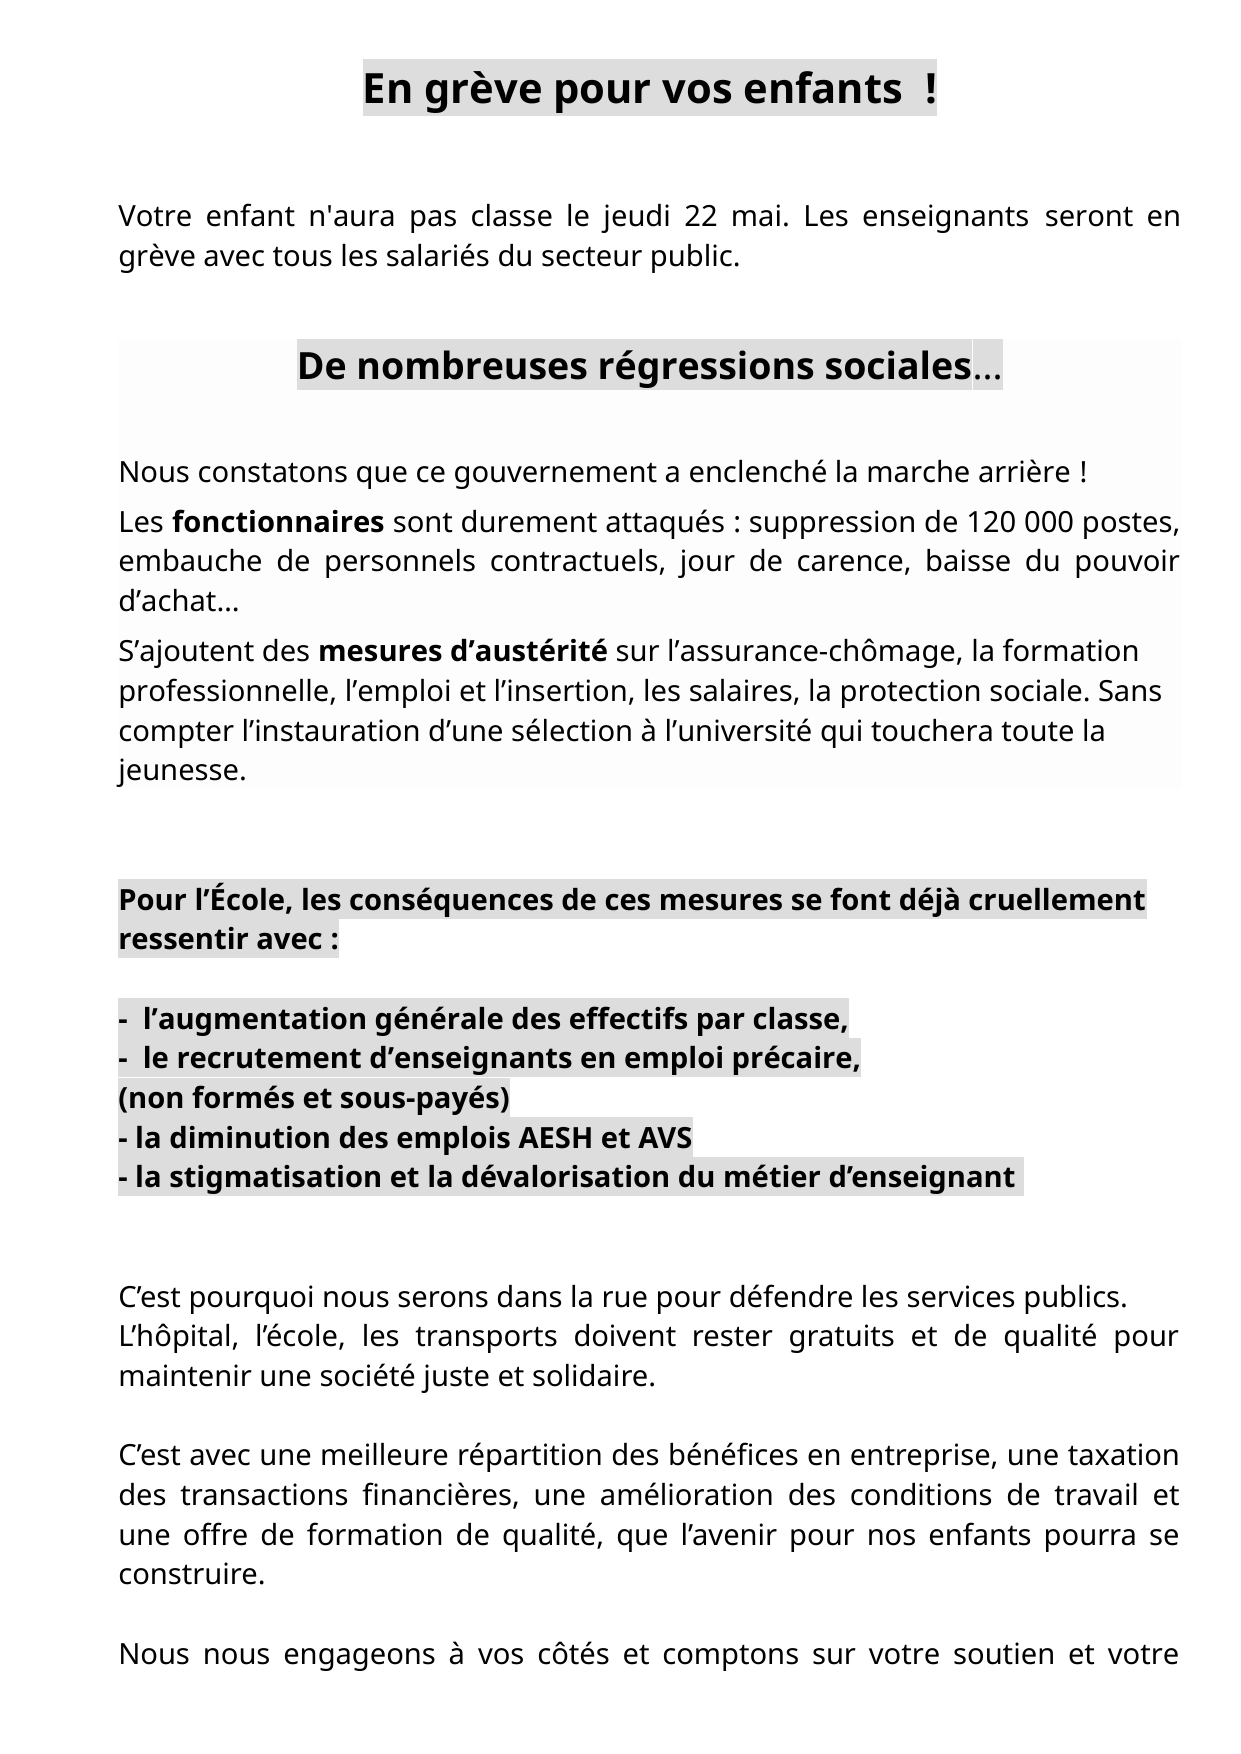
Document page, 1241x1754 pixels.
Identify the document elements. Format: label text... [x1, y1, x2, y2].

subtitle En grève pour vos enfants ! [118, 59, 1181, 116]
text - le recrutement d’enseignants en emploi précaire, [118, 1038, 1181, 1077]
text De nombreuses régressions sociales... [118, 339, 1181, 390]
text ressentir avec : [118, 919, 1181, 958]
text - la stigmatisation et la dévalorisation du métier d’enseignant [118, 1157, 1181, 1196]
text - l’augmentation générale des effectifs par classe, [118, 998, 1181, 1038]
text Pour l’École, les conséquences de ces mesures se font déjà cruellement [118, 879, 1181, 919]
text Votre enfant n'aura pas classe le jeudi 22 mai. Les enseignants seront en grève avec tous les salariés du secteur public. [118, 195, 1181, 274]
text C’est avec une meilleure répartition des bénéfices en entreprise, une taxation des transactions financières, une amélioration des conditions de travail et une offre de formation de qualité, que l’avenir pour nos enfants pourra se construire. [118, 1434, 1181, 1593]
text Les fonctionnaires sont durement attaqués : suppression de 120 000 postes, embauche de personnels contractuels, jour de carence, baisse du pouvoir d’achat… [118, 501, 1181, 620]
text - la diminution des emplois AESH et AVS [118, 1117, 1181, 1157]
text L’hôpital, l’école, les transports doivent rester gratuits et de qualité pour maintenir une société juste et solidaire. [118, 1316, 1181, 1395]
text Nous constatons que ce gouvernement a enclenché la marche arrière ! [118, 451, 1181, 491]
text Nous nous engageons à vos côtés et comptons sur votre soutien et votre [118, 1633, 1181, 1673]
text (non formés et sous-payés) [118, 1077, 1181, 1117]
text C’est pourquoi nous serons dans la rue pour défendre les services publics. [59, 1276, 1181, 1316]
text S’ajoutent des mesures d’austérité sur l’assurance-chômage, la formation professionnelle, l’emploi et l’insertion, les salaires, la protection sociale. Sans compter l’instauration d’une sélection à l’université qui touchera toute la jeunesse. [118, 630, 1181, 789]
